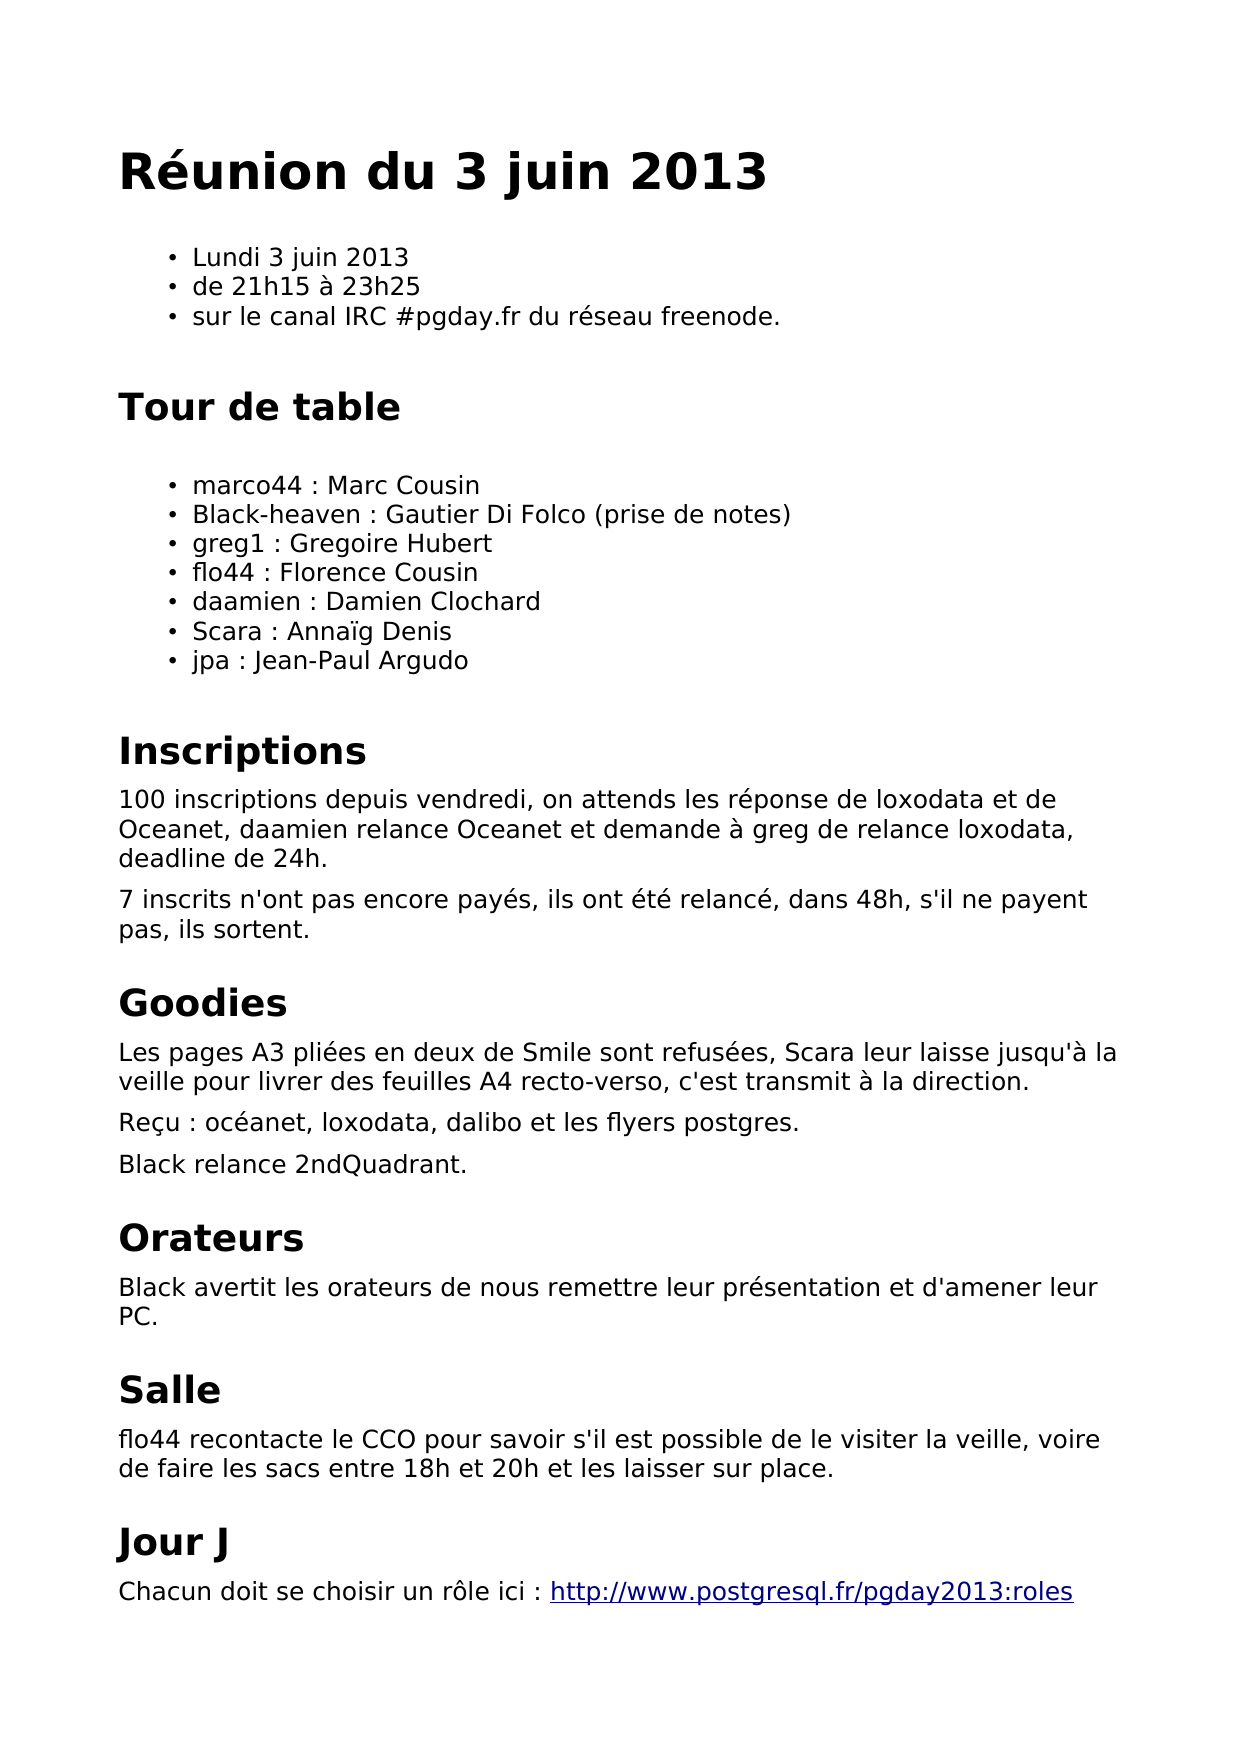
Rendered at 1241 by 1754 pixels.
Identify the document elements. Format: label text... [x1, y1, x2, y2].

text 7 inscrits n'ont pas encore payés, ils ont été relancé, dans 48h, s'il ne payent pas, ils sortent. [118, 886, 1122, 944]
text 100 inscriptions depuis vendredi, on attends les réponse de loxodata et de Oceanet, daamien relance Oceanet et demande à greg de relance loxodata, deadline de 24h. [118, 786, 1122, 873]
list greg1 : Gregoire Hubert [177, 529, 1122, 558]
subtitle Orateurs [118, 1217, 1122, 1261]
list marco44 : Marc Cousin [177, 471, 1122, 500]
list de 21h15 à 23h25 [177, 272, 1122, 302]
text Les pages A3 pliées en deux de Smile sont refusées, Scara leur laisse jusqu'à la veille pour livrer des feuilles A4 recto-verso, c'est transmit à la direction. [118, 1038, 1122, 1096]
subtitle Jour J [118, 1521, 1122, 1564]
list daamien : Damien Clochard [177, 588, 1122, 617]
text Chacun doit se choisir un rôle ici : http://www.postgresql.fr/pgday2013:roles [118, 1577, 1122, 1606]
text Black avertit les orateurs de nous remettre leur présentation et d'amener leur PC. [118, 1273, 1122, 1331]
subtitle Goodies [118, 982, 1122, 1025]
subtitle Tour de table [118, 385, 1122, 429]
subtitle Réunion du 3 juin 2013 [118, 143, 1122, 201]
list Black-heaven : Gautier Di Folco (prise de notes) [177, 500, 1122, 529]
list Scara : Annaïg Denis [177, 617, 1122, 646]
subtitle Salle [118, 1369, 1122, 1412]
list Lundi 3 juin 2013 [177, 243, 1122, 272]
subtitle Inscriptions [118, 729, 1122, 773]
text flo44 recontacte le CCO pour savoir s'il est possible de le visiter la veille, voire de faire les sacs entre 18h et 20h et les laisser sur place. [118, 1425, 1122, 1483]
list jpa : Jean-Paul Argudo [177, 646, 1122, 675]
list sur le canal IRC #pgday.fr du réseau freenode. [177, 302, 1122, 331]
text Reçu : océanet, loxodata, dalibo et les flyers postgres. [118, 1108, 1122, 1138]
text Black relance 2ndQuadrant. [118, 1150, 1122, 1179]
list flo44 : Florence Cousin [177, 558, 1122, 588]
